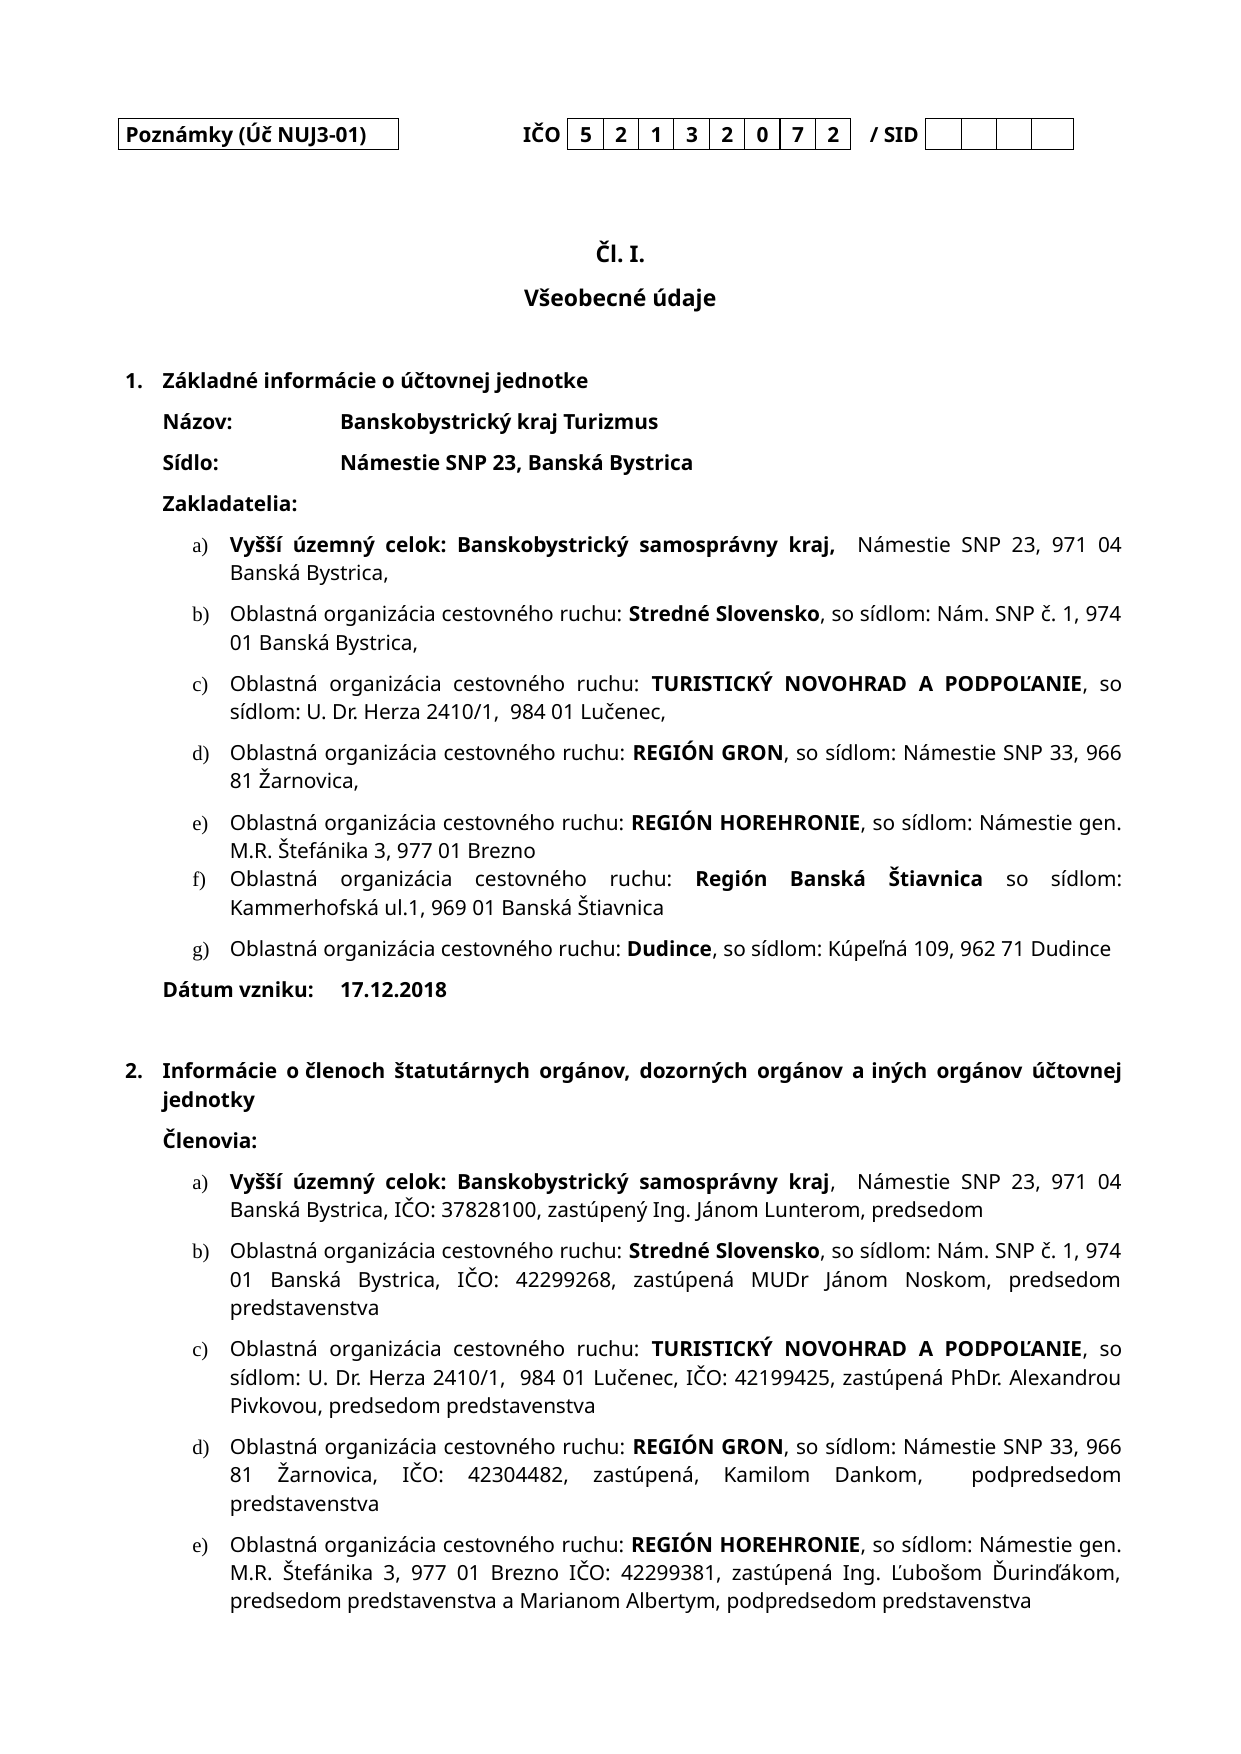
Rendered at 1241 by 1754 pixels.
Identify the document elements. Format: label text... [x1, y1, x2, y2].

table_header 2 [816, 119, 850, 149]
list Základné informácie o účtovnej jednotke [125, 366, 1122, 395]
table_header 3 [674, 119, 709, 149]
text Sídlo: Námestie SNP 23, Banská Bystrica [162, 448, 1122, 477]
list Oblastná organizácia cestovného ruchu: Stredné Slovensko, so sídlom: Nám. SNP č. 1, 974 01 Banská Bystrica, IČO: 42299268, zastúpená MUDr Jánom Noskom, predsedom predstavenstva [192, 1236, 1122, 1322]
list Oblastná organizácia cestovného ruchu: TURISTICKÝ NOVOHRAD A PODPOĽANIE, so sídlom: U. Dr. Herza 2410/1, 984 01 Lučenec, IČO: 42199425, zastúpená PhDr. Alexandrou Pivkovou, predsedom predstavenstva [192, 1334, 1122, 1419]
table_header 0 [745, 119, 779, 149]
table_header 2 [710, 119, 744, 149]
list Oblastná organizácia cestovného ruchu: REGIÓN HOREHRONIE, so sídlom: Námestie gen. M.R. Štefánika 3, 977 01 Brezno IČO: 42299381, zastúpená Ing. Ľubošom Ďurinďákom, predsedom predstavenstva a Marianom Albertym, podpredsedom predstavenstva [192, 1530, 1122, 1615]
text Čl. I. [118, 238, 1122, 269]
list Oblastná organizácia cestovného ruchu: TURISTICKÝ NOVOHRAD A PODPOĽANIE, so sídlom: U. Dr. Herza 2410/1, 984 01 Lučenec, [192, 669, 1122, 726]
table_header Poznámky (Úč NUJ3-01) [119, 119, 398, 149]
text Členovia: [162, 1126, 1122, 1154]
list Oblastná organizácia cestovného ruchu: Región Banská Štiavnica so sídlom: Kammerhofská ul.1, 969 01 Banská Štiavnica [192, 864, 1122, 921]
table_header [962, 119, 996, 149]
list Informácie o členoch štatutárnych orgánov, dozorných orgánov a iných orgánov účtovnej jednotky [125, 1057, 1122, 1113]
list Oblastná organizácia cestovného ruchu: Dudince, so sídlom: Kúpeľná 109, 962 71 Dudince [192, 934, 1122, 962]
table_header IČO [501, 118, 567, 149]
text Všeobecné údaje [118, 282, 1122, 313]
table_header 5 [568, 119, 603, 149]
table_header 2 [604, 119, 638, 149]
table_header [997, 119, 1031, 149]
list Oblastná organizácia cestovného ruchu: Stredné Slovensko, so sídlom: Nám. SNP č. 1, 974 01 Banská Bystrica, [192, 599, 1122, 656]
table_header 7 [781, 119, 815, 149]
table_header / SID [851, 118, 925, 149]
list Oblastná organizácia cestovného ruchu: REGIÓN HOREHRONIE, so sídlom: Námestie gen. M.R. Štefánika 3, 977 01 Brezno [192, 808, 1122, 864]
text Zakladatelia: [162, 489, 1122, 518]
table_header 1 [639, 119, 673, 149]
text Názov: Banskobystrický kraj Turizmus [162, 407, 1122, 436]
text Dátum vzniku: 17.12.2018 [162, 975, 1122, 1003]
list Vyšší územný celok: Banskobystrický samosprávny kraj, Námestie SNP 23, 971 04 Banská Bystrica, IČO: 37828100, zastúpený Ing. Jánom Lunterom, predsedom [192, 1167, 1122, 1224]
table_header [399, 118, 501, 149]
table_header [1032, 119, 1073, 149]
table_header [926, 119, 961, 149]
list Vyšší územný celok: Banskobystrický samosprávny kraj, Námestie SNP 23, 971 04 Banská Bystrica, [192, 530, 1122, 587]
list Oblastná organizácia cestovného ruchu: REGIÓN GRON, so sídlom: Námestie SNP 33, 966 81 Žarnovica, IČO: 42304482, zastúpená, Kamilom Dankom, podpredsedom predstavenstva [192, 1432, 1122, 1517]
list Oblastná organizácia cestovného ruchu: REGIÓN GRON, so sídlom: Námestie SNP 33, 966 81 Žarnovica, [192, 738, 1122, 795]
